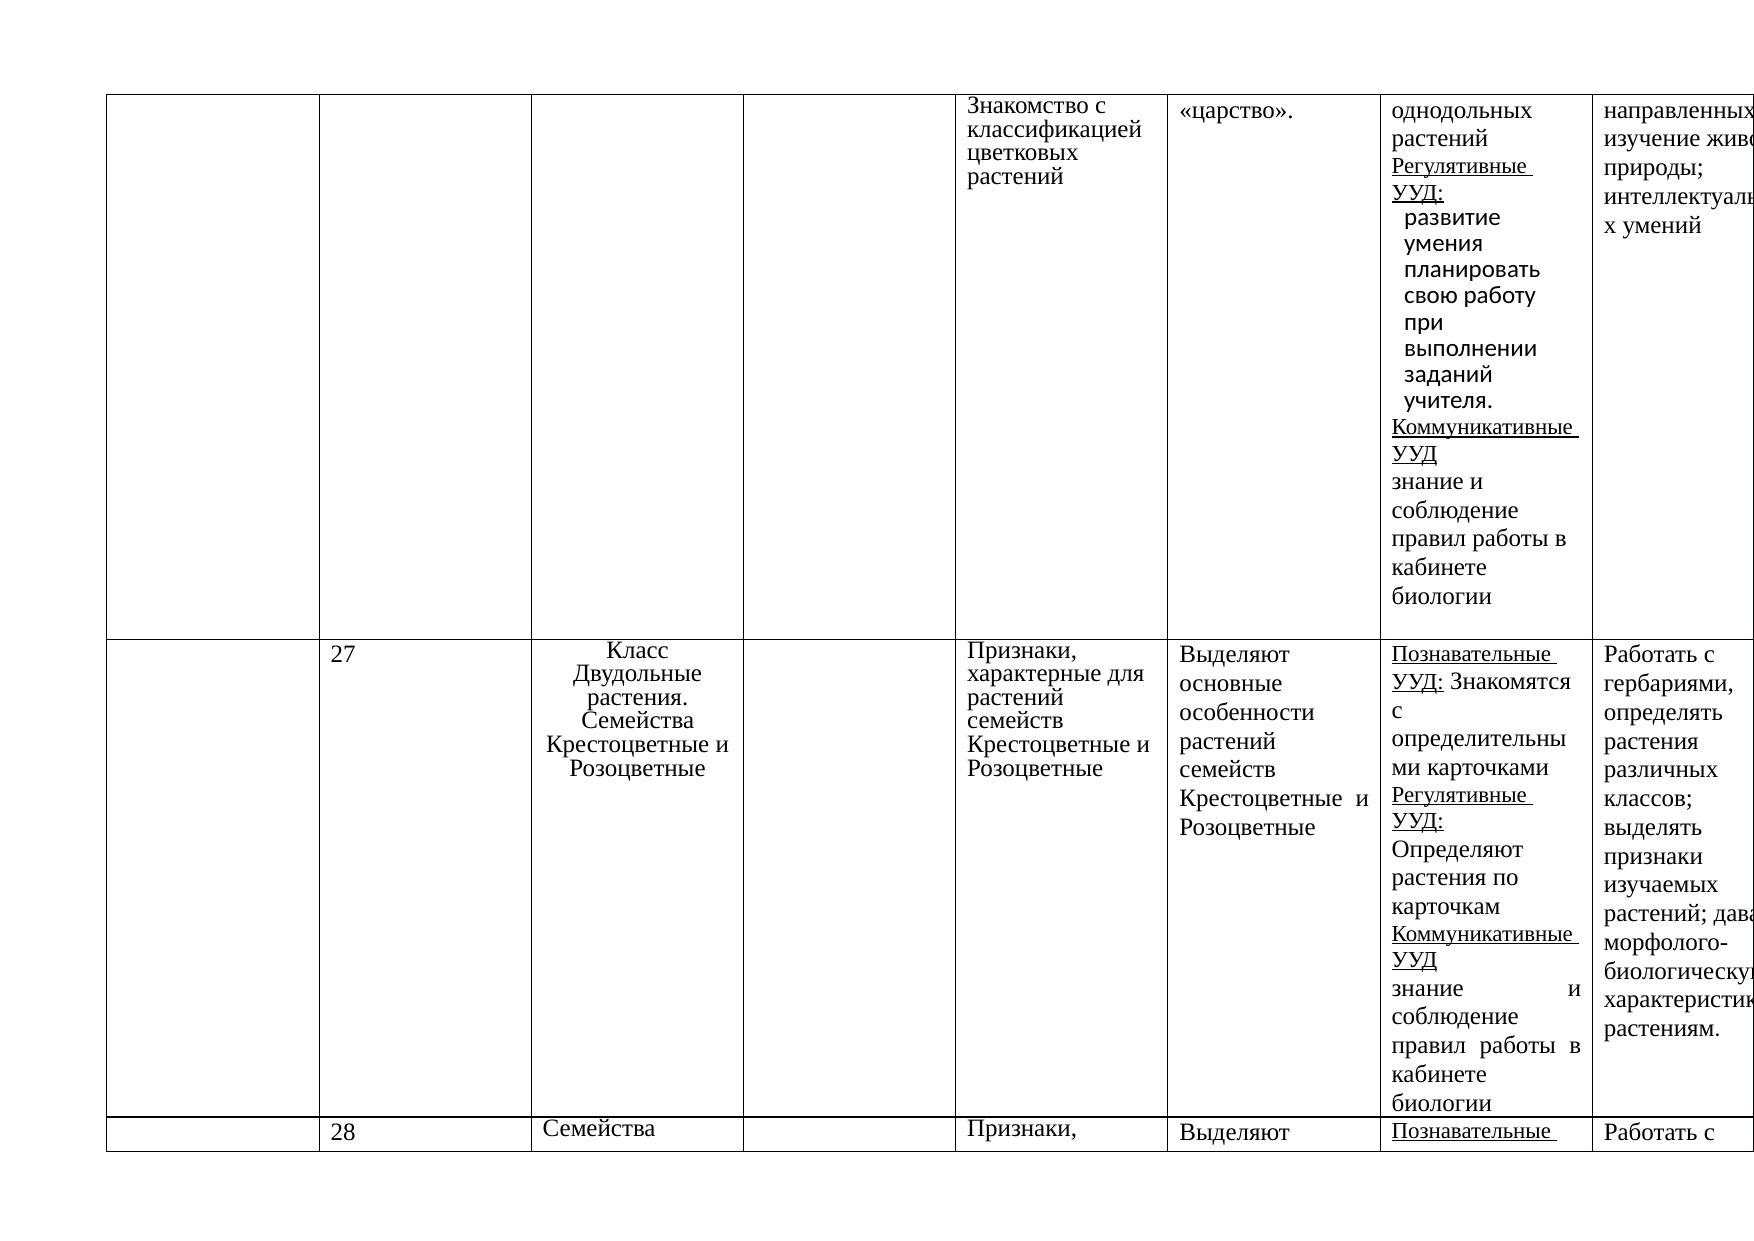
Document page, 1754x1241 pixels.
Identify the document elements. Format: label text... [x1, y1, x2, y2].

table_cell Признаки, [956, 1118, 1167, 1151]
table_cell Выделяют [1168, 1118, 1380, 1151]
table_cell [107, 1118, 319, 1151]
table_cell [107, 95, 319, 638]
table_cell [107, 640, 319, 1116]
table_cell [532, 95, 743, 638]
table_cell сформированность познавательных интересов и мотивов, направленных на изучение живой природы; интеллектуальных умений [1593, 95, 1753, 638]
table_cell Знакомство с классификацией цветковых растений [956, 95, 1167, 638]
table_cell [744, 1118, 955, 1151]
table_cell [744, 640, 955, 1116]
table_cell [320, 95, 531, 638]
table_cell Познавательные УУД: Знакомятся с определительными карточками Регулятивные УУД: Определяют растения по карточкам Коммуникативные УУД знание и соблюдение правил работы в кабинете биологии [1381, 640, 1592, 1116]
table_cell Работать с гербариями, определять растения различных классов; выделять признаки изучаемых растений; давать морфолого-биологическую характеристику растениям. [1593, 1118, 1753, 1151]
table_cell Выделяют основные особенности растений семейств Крестоцветные и Розоцветные [1168, 640, 1380, 1116]
table_cell Признаки, характерные для растений семейств Крестоцветные и Розоцветные [956, 640, 1167, 1116]
table_cell «царство». [1168, 95, 1380, 638]
table_cell однодольных растений Регулятивные УУД: развитие умения планировать свою работу при выполнении заданий учителя. Коммуникативные УУД знание и соблюдение правил работы в кабинете биологии [1381, 95, 1592, 638]
table_cell Познавательные [1381, 1118, 1592, 1151]
table_cell [744, 95, 955, 638]
table_cell Класс Двудольные растения. Семейства Крестоцветные и Розоцветные [532, 640, 743, 1116]
table_cell 28 [320, 1118, 531, 1151]
table_cell Семейства [532, 1118, 743, 1151]
table_cell Работать с гербариями, определять растения различных классов; выделять признаки изучаемых растений; давать морфолого-биологическую характеристику растениям. [1593, 640, 1753, 1116]
table_cell 27 [320, 640, 531, 1116]
